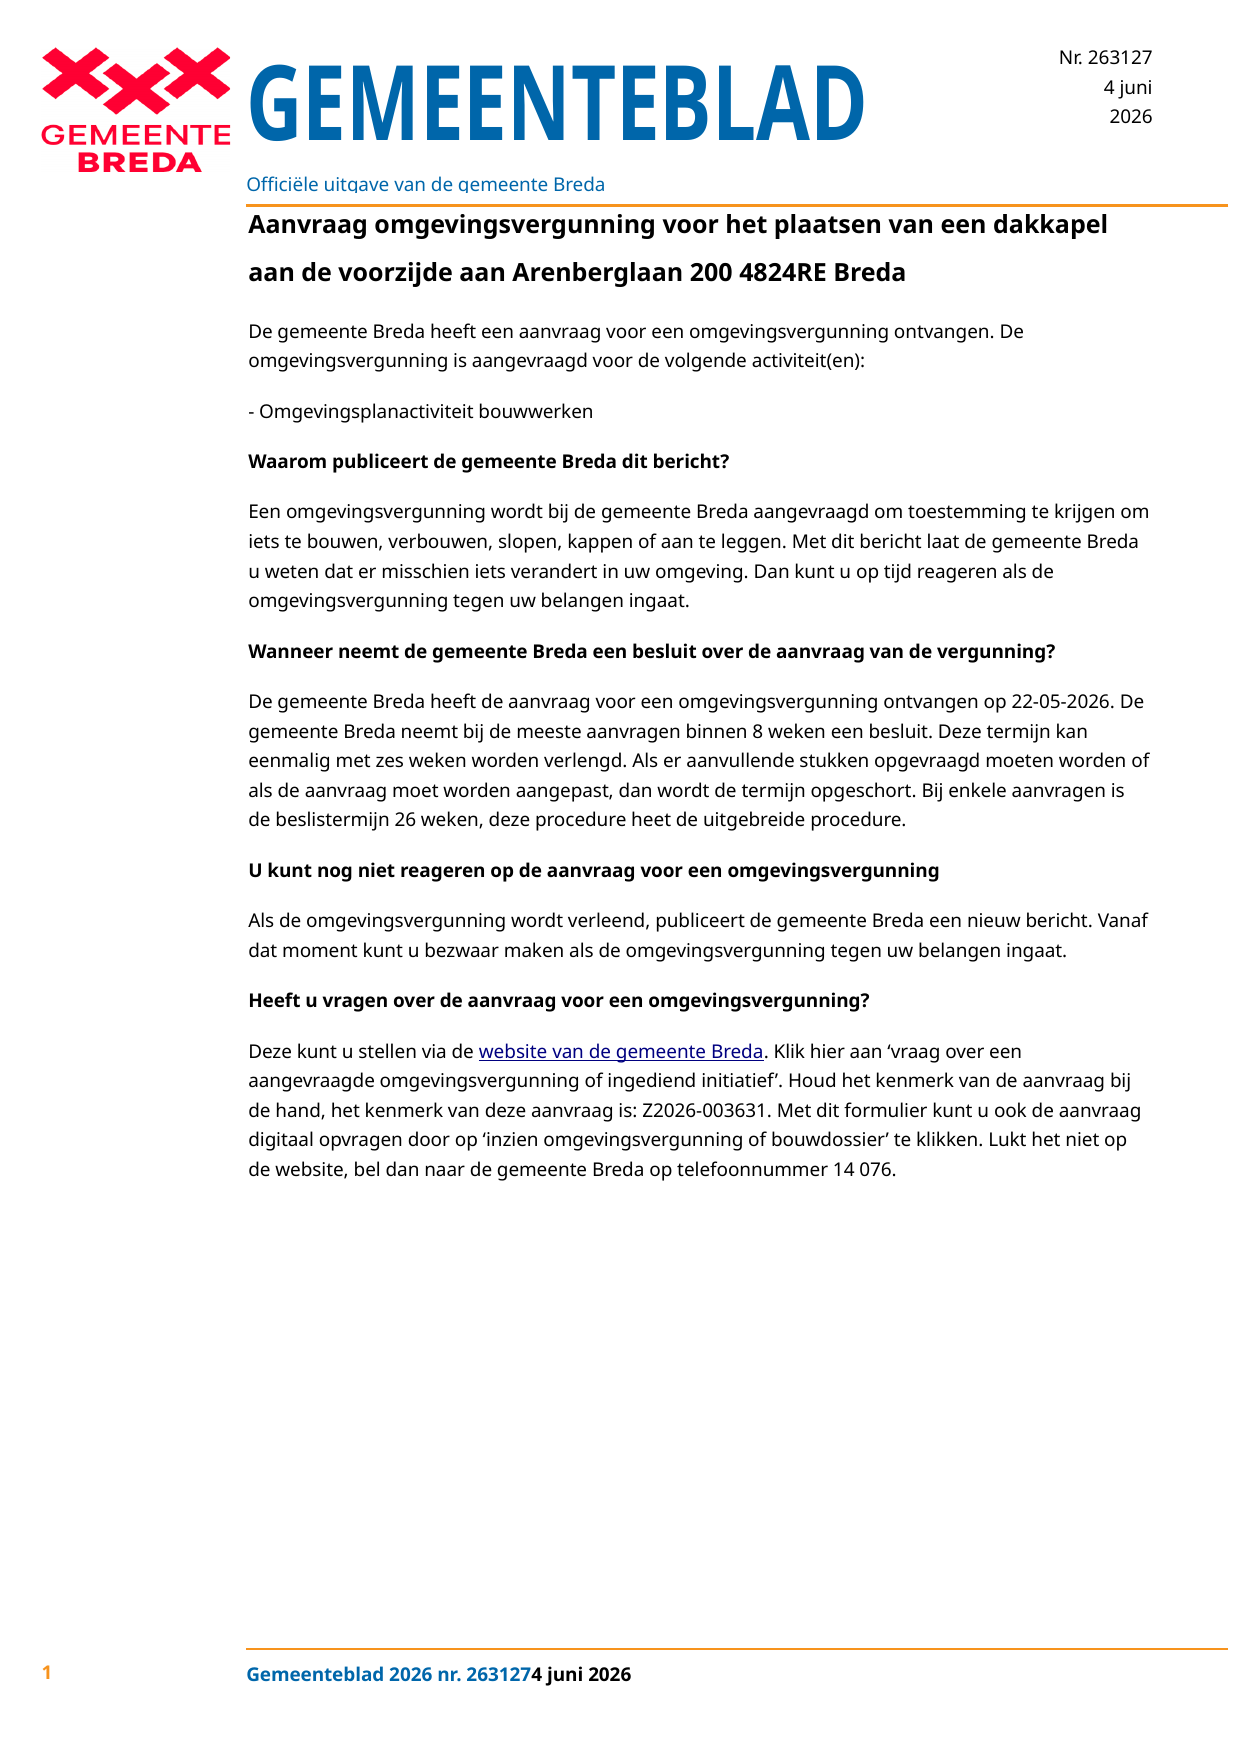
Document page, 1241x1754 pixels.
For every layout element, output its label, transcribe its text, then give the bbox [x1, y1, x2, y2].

text Een omgevingsvergunning wordt bij de gemeente Breda aangevraagd om toestemming te krijgen om iets te bouwen, verbouwen, slopen, kappen of aan te leggen. Met dit bericht laat de gemeente Breda u weten dat er misschien iets verandert in uw omgeving. Dan kunt u op tijd reageren als de omgevingsvergunning tegen uw belangen ingaat. [248, 499, 1152, 613]
text Wanneer neemt de gemeente Breda een besluit over de aanvraag van de vergunning? [248, 638, 1152, 664]
text Deze kunt u stellen via de website van de gemeente Breda. Klik hier aan ‘vraag over een aangevraagde omgevingsvergunning of ingediend initiatief’. Houd het kenmerk van de aanvraag bij de hand, het kenmerk van deze aanvraag is: Z2026-003631. Met dit formulier kunt u ook de aanvraag digitaal opvragen door op ‘inzien omgevingsvergunning of bouwdossier’ te klikken. Lukt het niet op de website, bel dan naar de gemeente Breda op telefoonnummer 14 076. [248, 1038, 1152, 1182]
text - Omgevingsplanactiviteit bouwwerken [248, 398, 1152, 424]
text Als de omgevingsvergunning wordt verleend, publiceert de gemeente Breda een nieuw bericht. Vanaf dat moment kunt u bezwaar maken als de omgevingsvergunning tegen uw belangen ingaat. [248, 907, 1152, 963]
text De gemeente Breda heeft de aanvraag voor een omgevingsvergunning ontvangen op 22-05-2026. De gemeente Breda neemt bij de meeste aanvragen binnen 8 weken een besluit. Deze termijn kan eenmalig met zes weken worden verlengd. Als er aanvullende stukken opgevraagd moeten worden of als de aanvraag moet worden aangepast, dan wordt de termijn opgeschort. Bij enkele aanvragen is de beslistermijn 26 weken, deze procedure heet de uitgebreide procedure. [248, 688, 1152, 832]
picture [41, 47, 231, 172]
text De gemeente Breda heeft een aanvraag voor een omgevingsvergunning ontvangen. De omgevingsvergunning is aangevraagd voor de volgende activiteit(en): [248, 318, 1152, 373]
text U kunt nog niet reageren op de aanvraag voor een omgevingsvergunning [248, 857, 1152, 883]
text Heeft u vragen over de aanvraag voor een omgevingsvergunning? [248, 987, 1152, 1013]
text Waarom publiceert de gemeente Breda dit bericht? [248, 448, 1152, 474]
text Aanvraag omgevingsvergunning voor het plaatsen van een dakkapel aan de voorzijde aan Arenberglaan 200 4824RE Breda [248, 207, 1152, 288]
